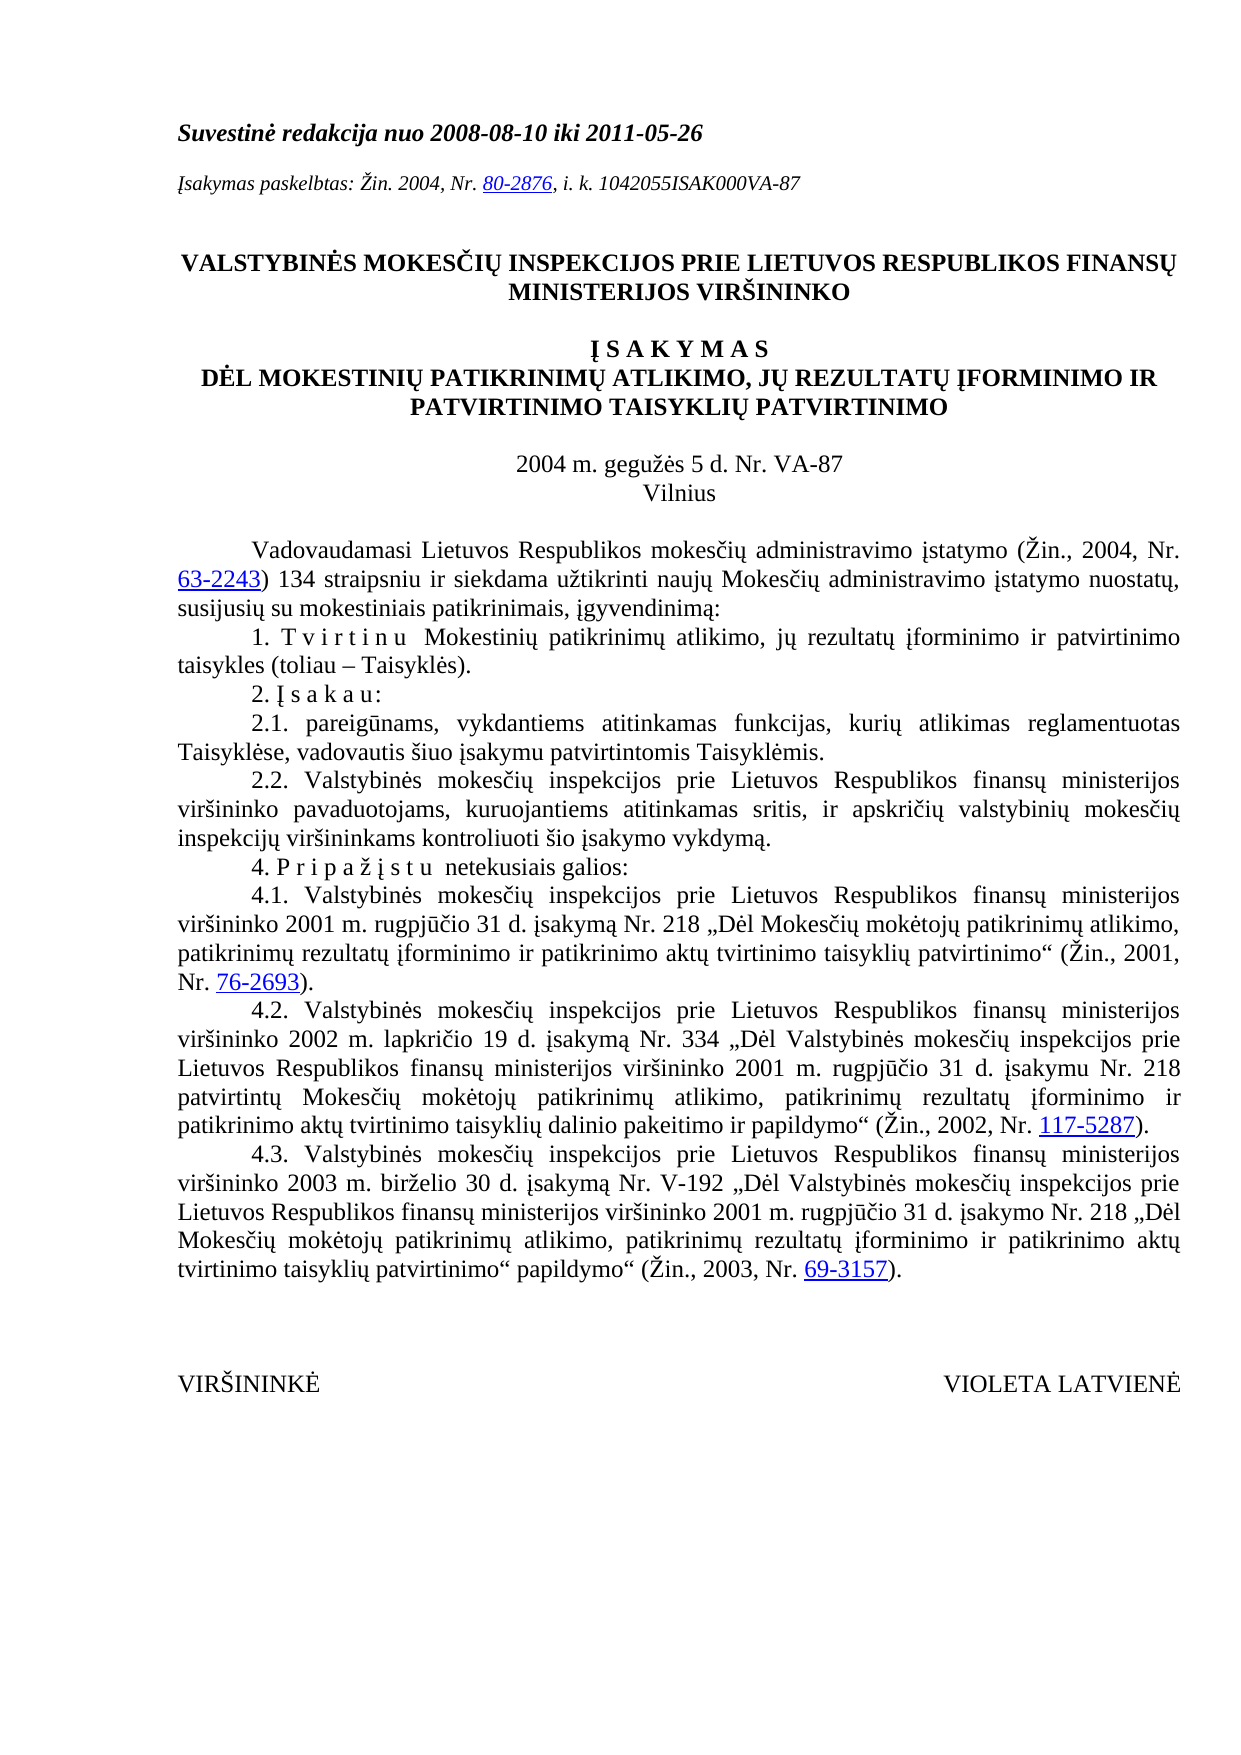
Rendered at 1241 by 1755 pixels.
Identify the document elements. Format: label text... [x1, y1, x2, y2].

text Vilnius [177, 478, 1181, 507]
text 4. Pripažįstu netekusiais galios: [177, 852, 1181, 880]
text 4.1. Valstybinės mokesčių inspekcijos prie Lietuvos Respublikos finansų ministerijos viršininko 2001 m. rugpjūčio 31 d. įsakymą Nr. 218 „Dėl Mokesčių mokėtojų patikrinimų atlikimo, patikrinimų rezultatų įforminimo ir patikrinimo aktų tvirtinimo taisyklių patvirtinimo“ (Žin., 2001, Nr. 76-2693). [177, 880, 1181, 995]
text 4.3. Valstybinės mokesčių inspekcijos prie Lietuvos Respublikos finansų ministerijos viršininko 2003 m. birželio 30 d. įsakymą Nr. V-192 „Dėl Valstybinės mokesčių inspekcijos prie Lietuvos Respublikos finansų ministerijos viršininko 2001 m. rugpjūčio 31 d. įsakymo Nr. 218 „Dėl Mokesčių mokėtojų patikrinimų atlikimo, patikrinimų rezultatų įforminimo ir patikrinimo aktų tvirtinimo taisyklių patvirtinimo“ papildymo“ (Žin., 2003, Nr. 69-3157). [177, 1139, 1181, 1283]
text VALSTYBINĖS MOKESČIŲ INSPEKCIJOS PRIE LIETUVOS RESPUBLIKOS FINANSŲ MINISTERIJOS VIRŠININKO [177, 248, 1181, 305]
text 2004 m. gegužės 5 d. Nr. VA-87 [177, 449, 1181, 478]
text VIRŠININKĖ VIOLETA LATVIENĖ [177, 1369, 1181, 1398]
text Įsakymas paskelbtas: Žin. 2004, Nr. 80-2876, i. k. 1042055ISAK000VA-87 [177, 171, 1181, 195]
text 2.2. Valstybinės mokesčių inspekcijos prie Lietuvos Respublikos finansų ministerijos viršininko pavaduotojams, kuruojantiems atitinkamas sritis, ir apskričių valstybinių mokesčių inspekcijų viršininkams kontroliuoti šio įsakymo vykdymą. [177, 765, 1181, 852]
text 4.2. Valstybinės mokesčių inspekcijos prie Lietuvos Respublikos finansų ministerijos viršininko 2002 m. lapkričio 19 d. įsakymą Nr. 334 „Dėl Valstybinės mokesčių inspekcijos prie Lietuvos Respublikos finansų ministerijos viršininko 2001 m. rugpjūčio 31 d. įsakymu Nr. 218 patvirtintų Mokesčių mokėtojų patikrinimų atlikimo, patikrinimų rezultatų įforminimo ir patikrinimo aktų tvirtinimo taisyklių dalinio pakeitimo ir papildymo“ (Žin., 2002, Nr. 117-5287). [177, 995, 1181, 1139]
text 1. Tvirtinu Mokestinių patikrinimų atlikimo, jų rezultatų įforminimo ir patvirtinimo taisykles (toliau – Taisyklės). [177, 622, 1181, 679]
text Į S A K Y M A S [177, 334, 1181, 363]
text DĖL MOKESTINIŲ PATIKRINIMŲ ATLIKIMO, JŲ REZULTATŲ ĮFORMINIMO IR PATVIRTINIMO TAISYKLIŲ PATVIRTINIMO [177, 363, 1181, 420]
text 2. Įsakau: [177, 679, 1181, 708]
text Vadovaudamasi Lietuvos Respublikos mokesčių administravimo įstatymo (Žin., 2004, Nr. 63-2243) 134 straipsniu ir siekdama užtikrinti naujų Mokesčių administravimo įstatymo nuostatų, susijusių su mokestiniais patikrinimais, įgyvendinimą: [177, 535, 1181, 622]
text Suvestinė redakcija nuo 2008-08-10 iki 2011-05-26 [177, 118, 1181, 147]
text 2.1. pareigūnams, vykdantiems atitinkamas funkcijas, kurių atlikimas reglamentuotas Taisyklėse, vadovautis šiuo įsakymu patvirtintomis Taisyklėmis. [177, 708, 1181, 765]
